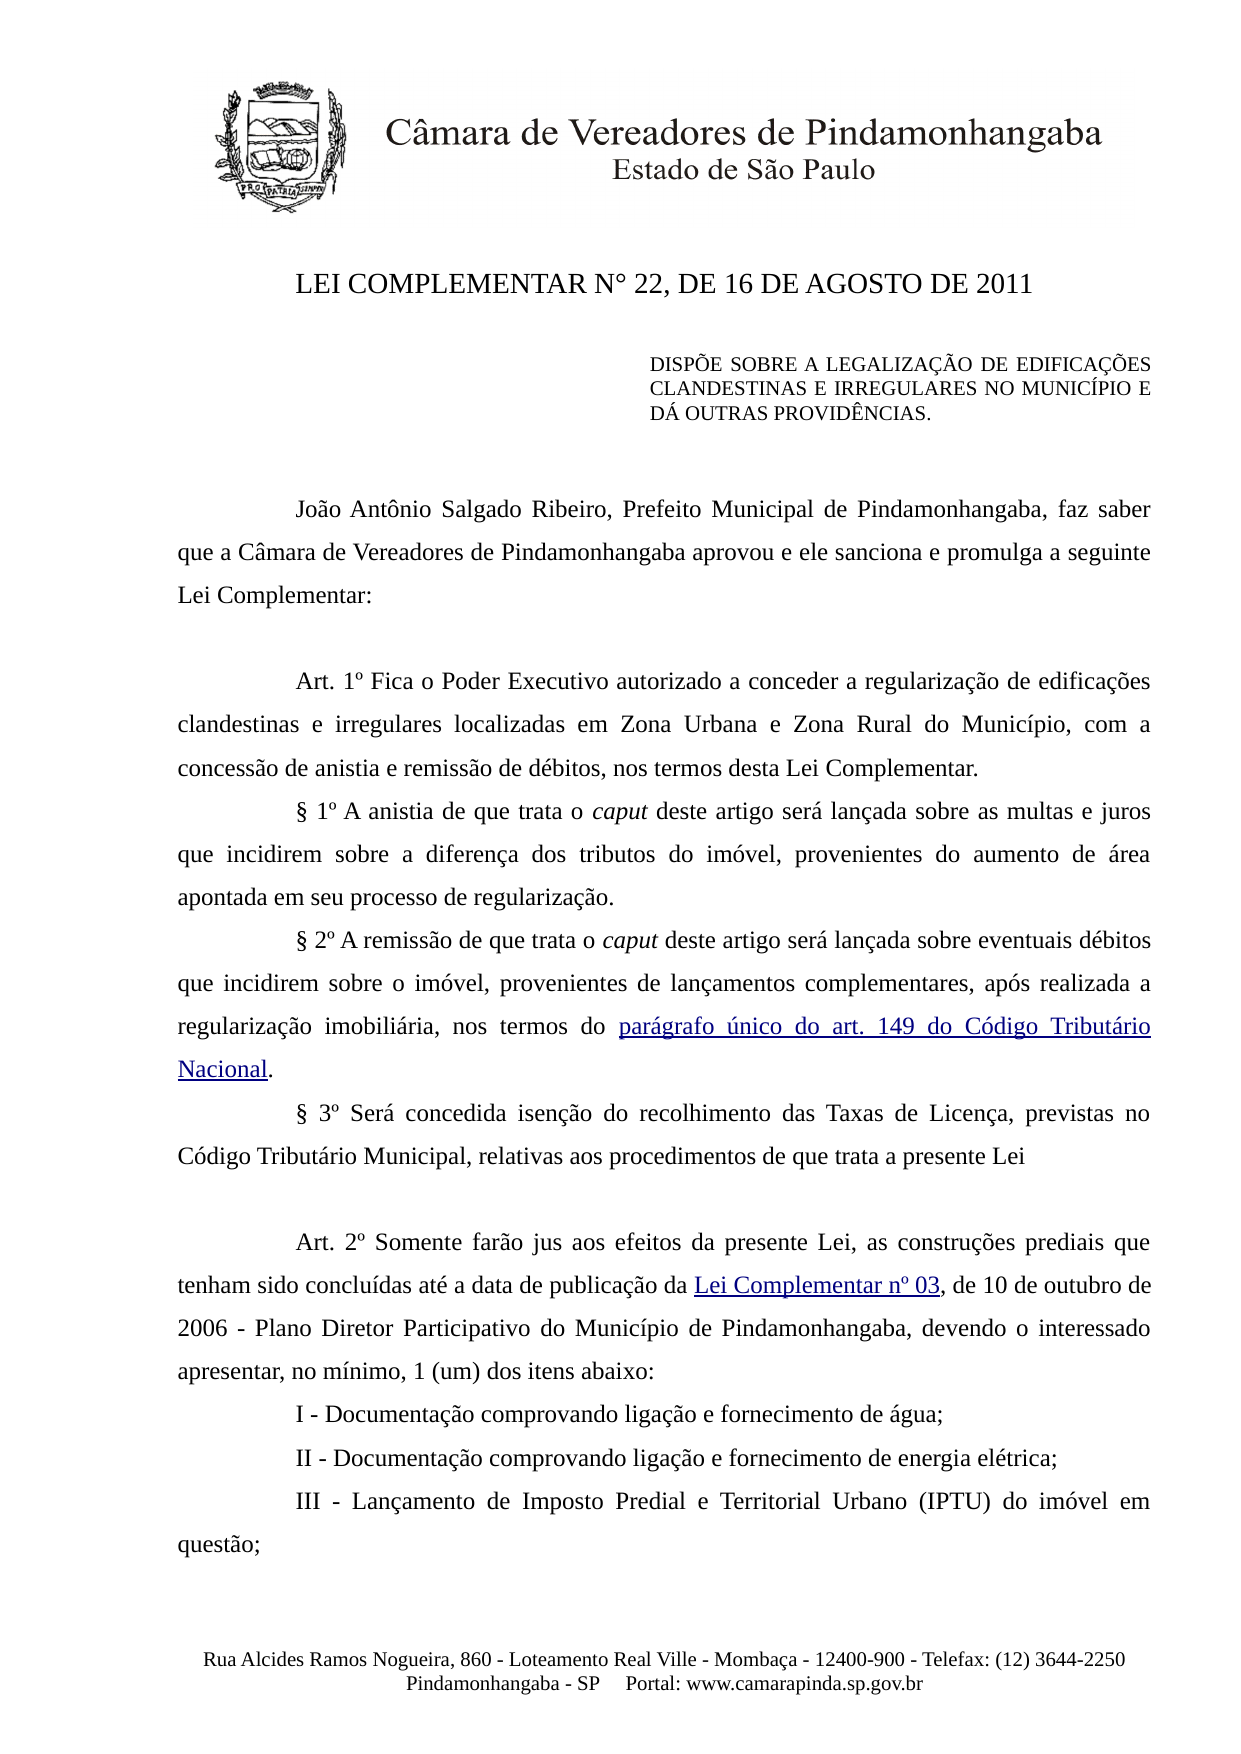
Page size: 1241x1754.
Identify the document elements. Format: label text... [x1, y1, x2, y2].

text § 1º A anistia de que trata o caput deste artigo será lançada sobre as multas e juros que incidirem sobre a diferença dos tributos do imóvel, provenientes do aumento de área apontada em seu processo de regularização. [177, 796, 1152, 911]
text Art. 1º Fica o Poder Executivo autorizado a conceder a regularização de edificações clandestinas e irregulares localizadas em Zona Urbana e Zona Rural do Município, com a concessão de anistia e remissão de débitos, nos termos desta Lei Complementar. [177, 666, 1152, 781]
text § 3º Será concedida isenção do recolhimento das Taxas de Licença, previstas no Código Tributário Municipal, relativas aos procedimentos de que trata a presente Lei [177, 1098, 1152, 1169]
text II - Documentação comprovando ligação e fornecimento de energia elétrica; [177, 1443, 1152, 1471]
text § 2º A remissão de que trata o caput deste artigo será lançada sobre eventuais débitos que incidirem sobre o imóvel, provenientes de lançamentos complementares, após realizada a regularização imobiliária, nos termos do parágrafo único do art. 149 do Código Tributário Nacional. [177, 925, 1152, 1083]
text I - Documentação comprovando ligação e fornecimento de água; [177, 1399, 1152, 1428]
text Art. 2º Somente farão jus aos efeitos da presente Lei, as construções prediais que tenham sido concluídas até a data de publicação da Lei Complementar nº 03, de 10 de outubro de 2006 - Plano Diretor Participativo do Município de Pindamonhangaba, devendo o interessado apresentar, no mínimo, 1 (um) dos itens abaixo: [177, 1227, 1152, 1385]
text LEI COMPLEMENTAR N° 22, de 16 de agosto de 2011 [177, 266, 1152, 299]
text João Antônio Salgado Ribeiro, Prefeito Municipal de Pindamonhangaba, faz saber que a Câmara de Vereadores de Pindamonhangaba aprovou e ele sanciona e promulga a seguinte Lei Complementar: [177, 494, 1152, 609]
text DISPÕE SOBRE A LEGALIZAÇÃO DE EDIFICAÇÕES CLANDESTINAS E IRREGULARES NO MUNICÍPIO E DÁ OUTRAS PROVIDÊNCIAS. [649, 352, 1152, 424]
picture [193, 68, 1135, 228]
text III - Lançamento de Imposto Predial e Territorial Urbano (IPTU) do imóvel em questão; [177, 1486, 1152, 1558]
